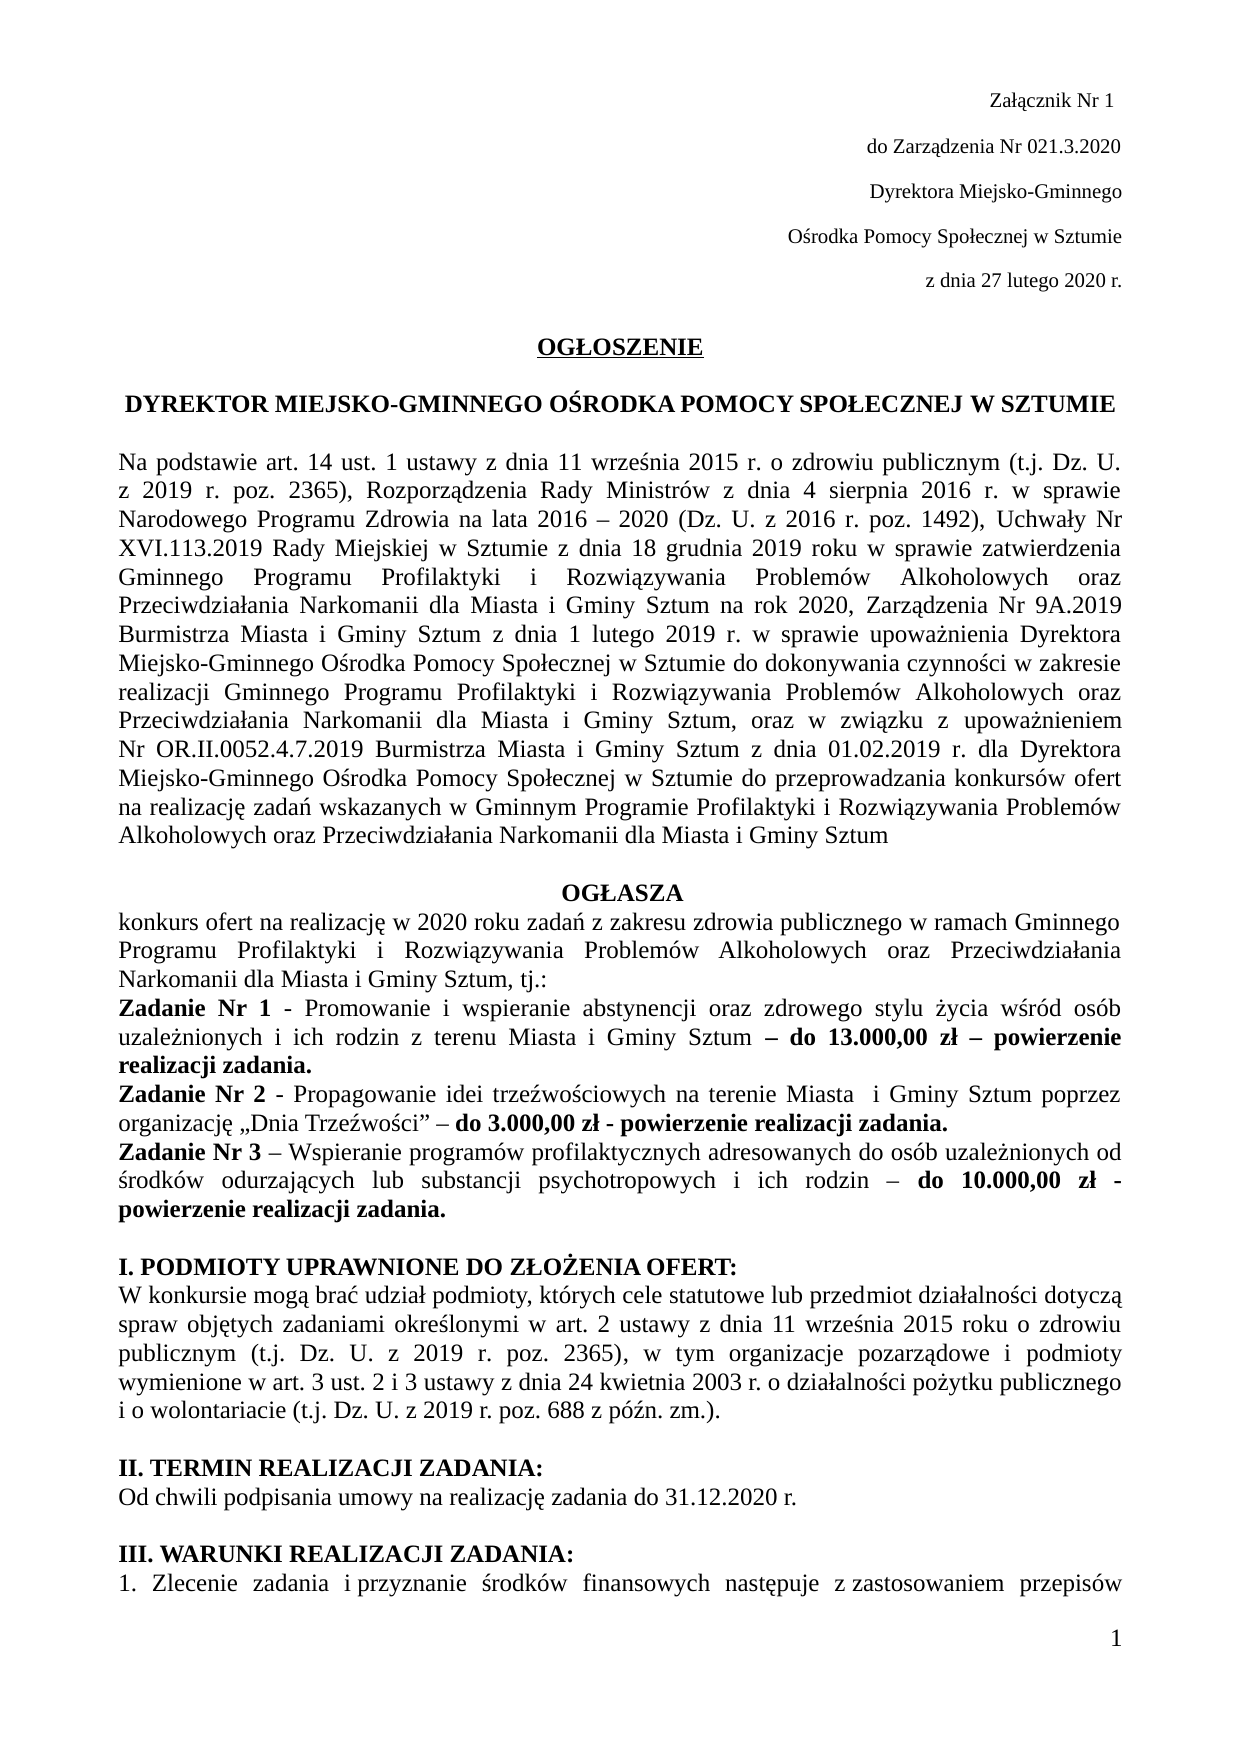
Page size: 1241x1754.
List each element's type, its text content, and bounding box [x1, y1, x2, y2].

text Zadanie Nr 1 - Promowanie i wspieranie abstynencji oraz zdrowego stylu życia wśród osób uzależnionych i ich rodzin z terenu Miasta i Gminy Sztum – do 13.000,00 zł – powierzenie realizacji zadania. [118, 993, 1122, 1079]
text I. PODMIOTY UPRAWNIONE DO ZŁOŻENIA OFERT: [118, 1252, 1122, 1280]
text Zadanie Nr 2 - Propagowanie idei trzeźwościowych na terenie Miasta i Gminy Sztum poprzez organizację „Dnia Trzeźwości” – do 3.000,00 zł - powierzenie realizacji zadania. [118, 1079, 1122, 1137]
text W konkursie mogą brać udział podmioty, których cele statutowe lub przedmiot działalności dotyczą spraw objętych zadaniami określonymi w art. 2 ustawy z dnia 11 września 2015 roku o zdrowiu publicznym (t.j. Dz. U. z 2019 r. poz. 2365), w tym organizacje pozarządowe i podmioty wymienione w art. 3 ust. 2 i 3 ustawy z dnia 24 kwietnia 2003 r. o działalności pożytku publicznego i o wolontariacie (t.j. Dz. U. z 2019 r. poz. 688 z późn. zm.). [118, 1280, 1122, 1424]
text Zadanie Nr 3 – Wspieranie programów profilaktycznych adresowanych do osób uzależnionych od środków odurzających lub substancji psychotropowych i ich rodzin – do 10.000,00 zł - powierzenie realizacji zadania. [118, 1137, 1122, 1223]
text z dnia 27 lutego 2020 r. [118, 268, 1122, 292]
text 1. Zlecenie zadania i przyznanie środków finansowych następuje z zastosowaniem przepisów [118, 1568, 1122, 1597]
text Załącznik Nr 1 [709, 84, 1122, 113]
text Ośrodka Pomocy Społecznej w Sztumie [118, 223, 1122, 248]
text II. TERMIN REALIZACJI ZADANIA: [118, 1453, 1122, 1482]
text OGŁASZA konkurs ofert na realizację w 2020 roku zadań z zakresu zdrowia publicznego w ramach Gminnego Programu Profilaktyki i Rozwiązywania Problemów Alkoholowych oraz Przeciwdziałania Narkomanii dla Miasta i Gminy Sztum, tj.: [118, 878, 1122, 993]
text DYREKTOR MIEJSKO-GMINNEGO OŚRODKA POMOCY SPOŁECZNEJ W SZTUMIE [118, 389, 1122, 418]
text OGŁOSZENIE [118, 303, 1122, 360]
text Od chwili podpisania umowy na realizację zadania do 31.12.2020 r. [118, 1482, 1122, 1510]
text Na podstawie art. 14 ust. 1 ustawy z dnia 11 września 2015 r. o zdrowiu publicznym (t.j. Dz. U. z 2019 r. poz. 2365), Rozporządzenia Rady Ministrów z dnia 4 sierpnia 2016 r. w sprawie Narodowego Programu Zdrowia na lata 2016 – 2020 (Dz. U. z 2016 r. poz. 1492), Uchwały Nr XVI.113.2019 Rady Miejskiej w Sztumie z dnia 18 grudnia 2019 roku w sprawie zatwierdzenia Gminnego Programu Profilaktyki i Rozwiązywania Problemów Alkoholowych oraz Przeciwdziałania Narkomanii dla Miasta i Gminy Sztum na rok 2020, Zarządzenia Nr 9A.2019 Burmistrza Miasta i Gminy Sztum z dnia 1 lutego 2019 r. w sprawie upoważnienia Dyrektora Miejsko-Gminnego Ośrodka Pomocy Społecznej w Sztumie do dokonywania czynności w zakresie realizacji Gminnego Programu Profilaktyki i Rozwiązywania Problemów Alkoholowych oraz Przeciwdziałania Narkomanii dla Miasta i Gminy Sztum, oraz w związku z upoważnieniem Nr OR.II.0052.4.7.2019 Burmistrza Miasta i Gminy Sztum z dnia 01.02.2019 r. dla Dyrektora Miejsko-Gminnego Ośrodka Pomocy Społecznej w Sztumie do przeprowadzania konkursów ofert na realizację zadań wskazanych w Gminnym Programie Profilaktyki i Rozwiązywania Problemów Alkoholowych oraz Przeciwdziałania Narkomanii dla Miasta i Gminy Sztum [118, 447, 1122, 849]
text Dyrektora Miejsko-Gminnego [118, 179, 1122, 203]
text do Zarządzenia Nr 021.3.2020 [709, 134, 1122, 158]
text III. WARUNKI REALIZACJI ZADANIA: [118, 1539, 1122, 1568]
